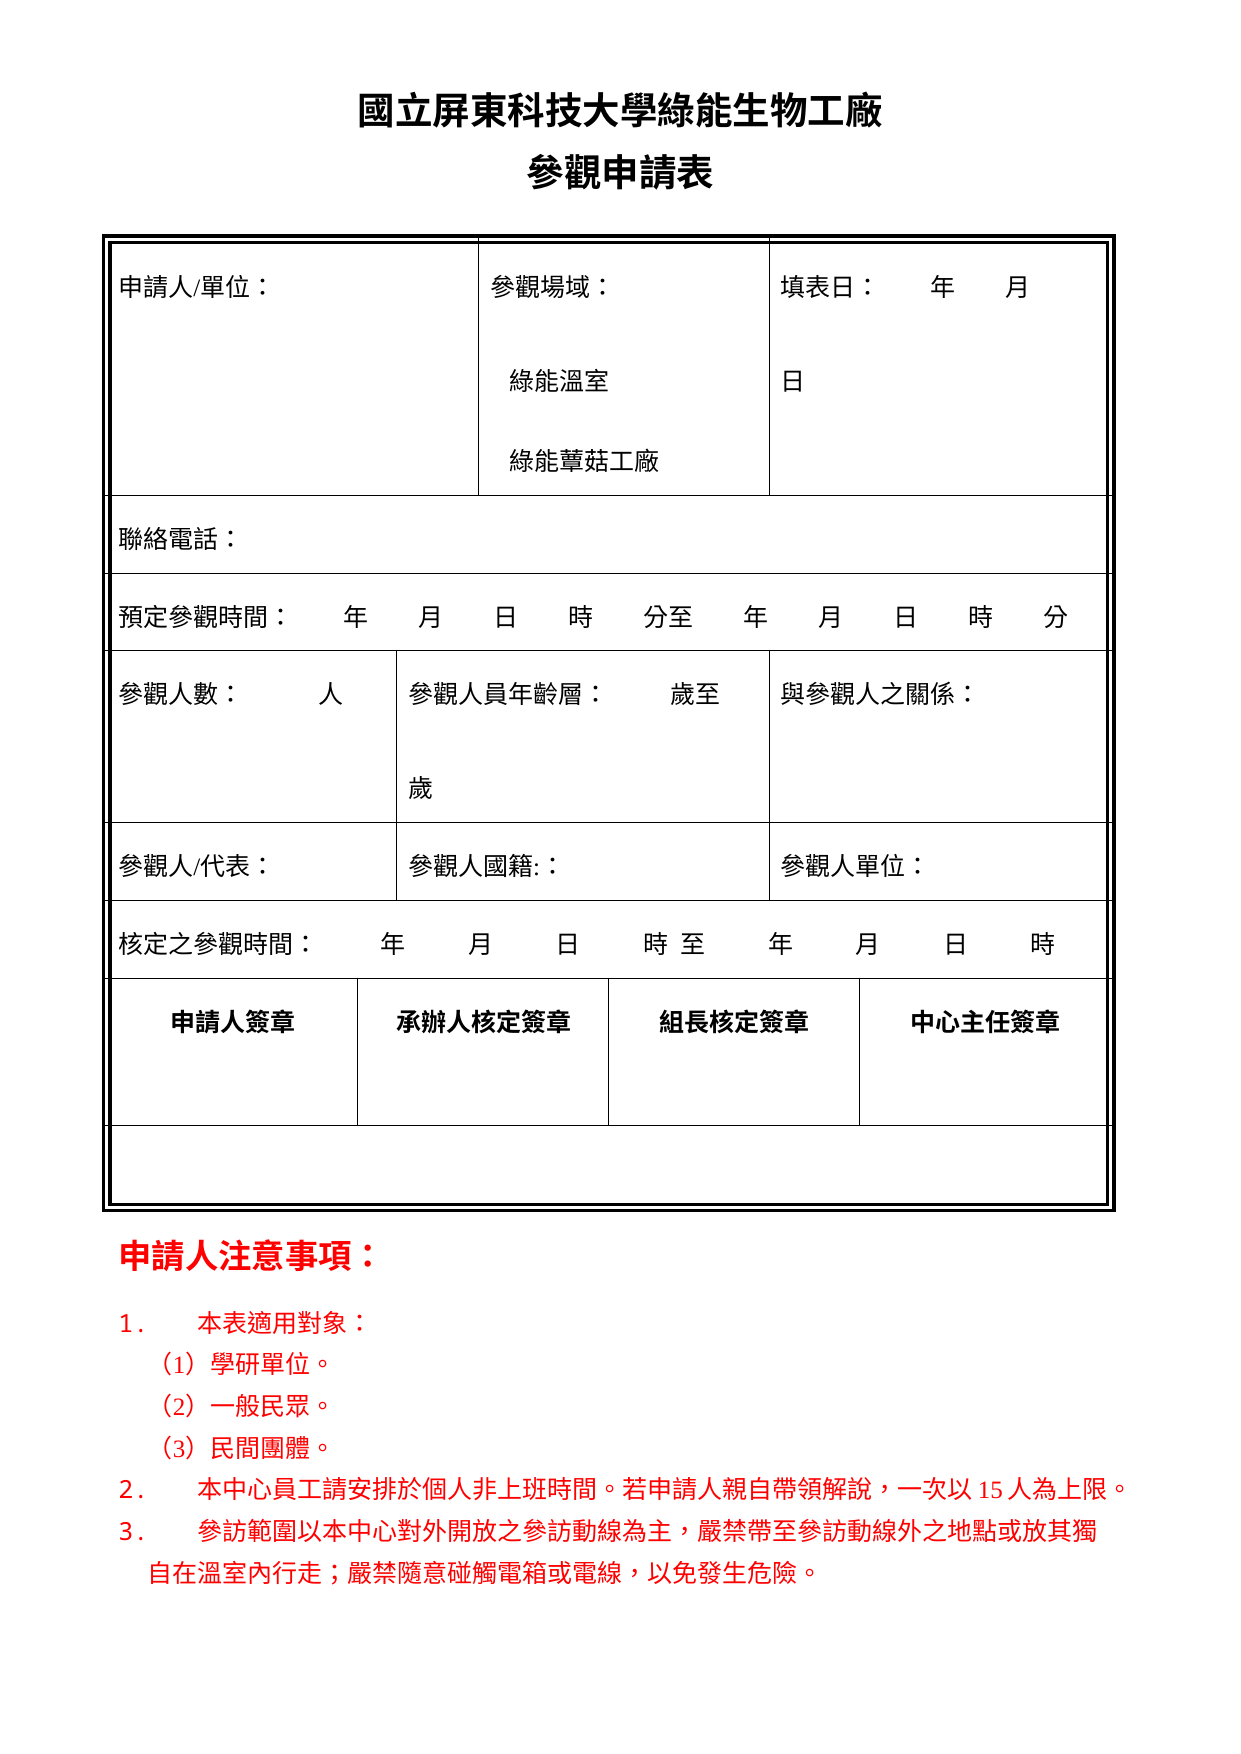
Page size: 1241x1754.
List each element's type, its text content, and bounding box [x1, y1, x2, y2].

table_cell 申請人簽章 [112, 979, 357, 1125]
table_cell 參觀人單位： [770, 823, 1106, 900]
text 參觀申請表 [118, 129, 1122, 191]
table_cell 核定之參觀時間： 年 月 日 時 至 年 月 日 時 [112, 901, 1106, 978]
text （2）一般民眾。 [148, 1382, 1122, 1424]
list 參訪範圍以本中心對外開放之參訪動線為主，嚴禁帶至參訪動線外之地點或放其獨自在溫室內行走；嚴禁隨意碰觸電箱或電線，以免發生危險。 [118, 1507, 1122, 1590]
table_cell [112, 1126, 1106, 1203]
table_cell 組長核定簽章 [609, 979, 859, 1125]
table_cell 預定參觀時間： 年 月 日 時 分至 年 月 日 時 分 [112, 574, 1106, 650]
table_header 申請人/單位： [107, 238, 478, 495]
table_header 填表日： 年 月 日 [770, 238, 1111, 495]
table_cell 參觀人國籍:： [397, 823, 769, 900]
list 本表適用對象： （1）學研單位。 [118, 1299, 1122, 1382]
text （3）民間團體。 [148, 1424, 1122, 1465]
table_cell 承辦人核定簽章 [358, 979, 608, 1125]
table_cell 參觀人/代表： [112, 823, 396, 900]
table_cell 聯絡電話： [112, 496, 1106, 573]
text 國立屏東科技大學綠能生物工廠 [118, 66, 1122, 129]
table_header 參觀場域： 綠能溫室 綠能蕈菇工廠 [479, 244, 769, 495]
text 申請人注意事項： [118, 1212, 1122, 1274]
table_cell 與參觀人之關係： [770, 651, 1106, 822]
list 本中心員工請安排於個人非上班時間。若申請人親自帶領解說，一次以15人為上限。 [118, 1465, 1122, 1507]
table_cell 中心主任簽章 [860, 979, 1106, 1125]
table_cell 參觀人數： 人 [112, 651, 396, 822]
table_cell 參觀人員年齡層： 歲至 歲 [397, 651, 769, 822]
